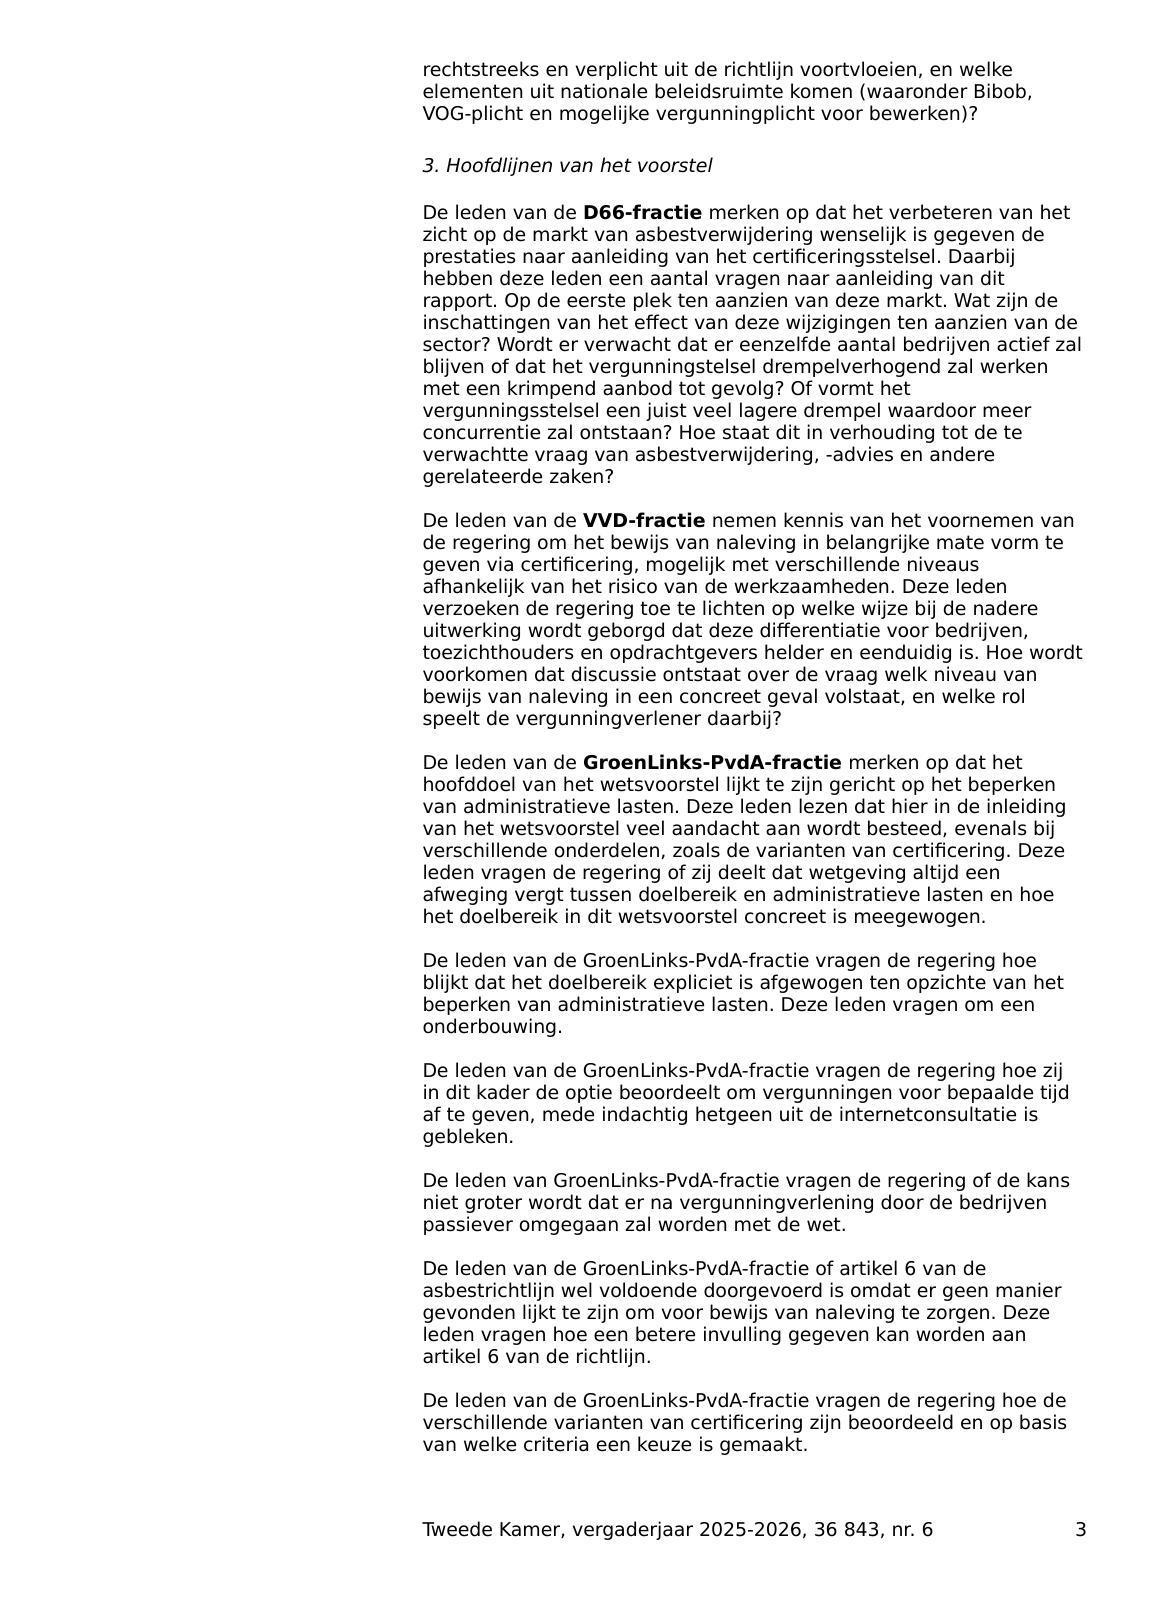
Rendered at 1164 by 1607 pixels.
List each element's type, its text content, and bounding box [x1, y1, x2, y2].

text De leden van de GroenLinks-PvdA-fractie merken op dat het hoofddoel van het wetsvoorstel lijkt te zijn gericht op het beperken van administratieve lasten. Deze leden lezen dat hier in de inleiding van het wetsvoorstel veel aandacht aan wordt besteed, evenals bij verschillende onderdelen, zoals de varianten van certificering. Deze leden vragen de regering of zij deelt dat wetgeving altijd een afweging vergt tussen doelbereik en administratieve lasten en hoe het doelbereik in dit wetsvoorstel concreet is meegewogen. [422, 752, 1087, 928]
text De leden van de D66-fractie merken op dat het verbeteren van het zicht op de markt van asbestverwijdering wenselijk is gegeven de prestaties naar aanleiding van het certificeringsstelsel. Daarbij hebben deze leden een aantal vragen naar aanleiding van dit rapport. Op de eerste plek ten aanzien van deze markt. Wat zijn de inschattingen van het effect van deze wijzigingen ten aanzien van de sector? Wordt er verwacht dat er eenzelfde aantal bedrijven actief zal blijven of dat het vergunningstelsel drempelverhogend zal werken met een krimpend aanbod tot gevolg? Of vormt het vergunningsstelsel een juist veel lagere drempel waardoor meer concurrentie zal ontstaan? Hoe staat dit in verhouding tot de te verwachtte vraag van asbestverwijdering, -advies en andere gerelateerde zaken? [422, 202, 1087, 488]
text De leden van GroenLinks-PvdA-fractie vragen de regering of de kans niet groter wordt dat er na vergunningverlening door de bedrijven passiever omgegaan zal worden met de wet. [422, 1170, 1087, 1236]
text De leden van de GroenLinks-PvdA-fractie of artikel 6 van de asbestrichtlijn wel voldoende doorgevoerd is omdat er geen manier gevonden lijkt te zijn om voor bewijs van naleving te zorgen. Deze leden vragen hoe een betere invulling gegeven kan worden aan artikel 6 van de richtlijn. [422, 1258, 1087, 1368]
text rechtstreeks en verplicht uit de richtlijn voortvloeien, en welke elementen uit nationale beleidsruimte komen (waaronder Bibob, VOG-plicht en mogelijke vergunningplicht voor bewerken)? [422, 59, 1087, 125]
text De leden van de GroenLinks-PvdA-fractie vragen de regering hoe de verschillende varianten van certificering zijn beoordeeld en op basis van welke criteria een keuze is gemaakt. [422, 1390, 1087, 1456]
text De leden van de GroenLinks-PvdA-fractie vragen de regering hoe blijkt dat het doelbereik expliciet is afgewogen ten opzichte van het beperken van administratieve lasten. Deze leden vragen om een onderbouwing. [422, 950, 1087, 1038]
text De leden van de VVD-fractie nemen kennis van het voornemen van de regering om het bewijs van naleving in belangrijke mate vorm te geven via certificering, mogelijk met verschillende niveaus afhankelijk van het risico van de werkzaamheden. Deze leden verzoeken de regering toe te lichten op welke wijze bij de nadere uitwerking wordt geborgd dat deze differentiatie voor bedrijven, toezichthouders en opdrachtgevers helder en eenduidig is. Hoe wordt voorkomen dat discussie ontstaat over de vraag welk niveau van bewijs van naleving in een concreet geval volstaat, en welke rol speelt de vergunningverlener daarbij? [422, 510, 1087, 730]
subtitle 3. Hoofdlijnen van het voorstel [422, 155, 1087, 177]
text De leden van de GroenLinks-PvdA-fractie vragen de regering hoe zij in dit kader de optie beoordeelt om vergunningen voor bepaalde tijd af te geven, mede indachtig hetgeen uit de internetconsultatie is gebleken. [422, 1060, 1087, 1148]
